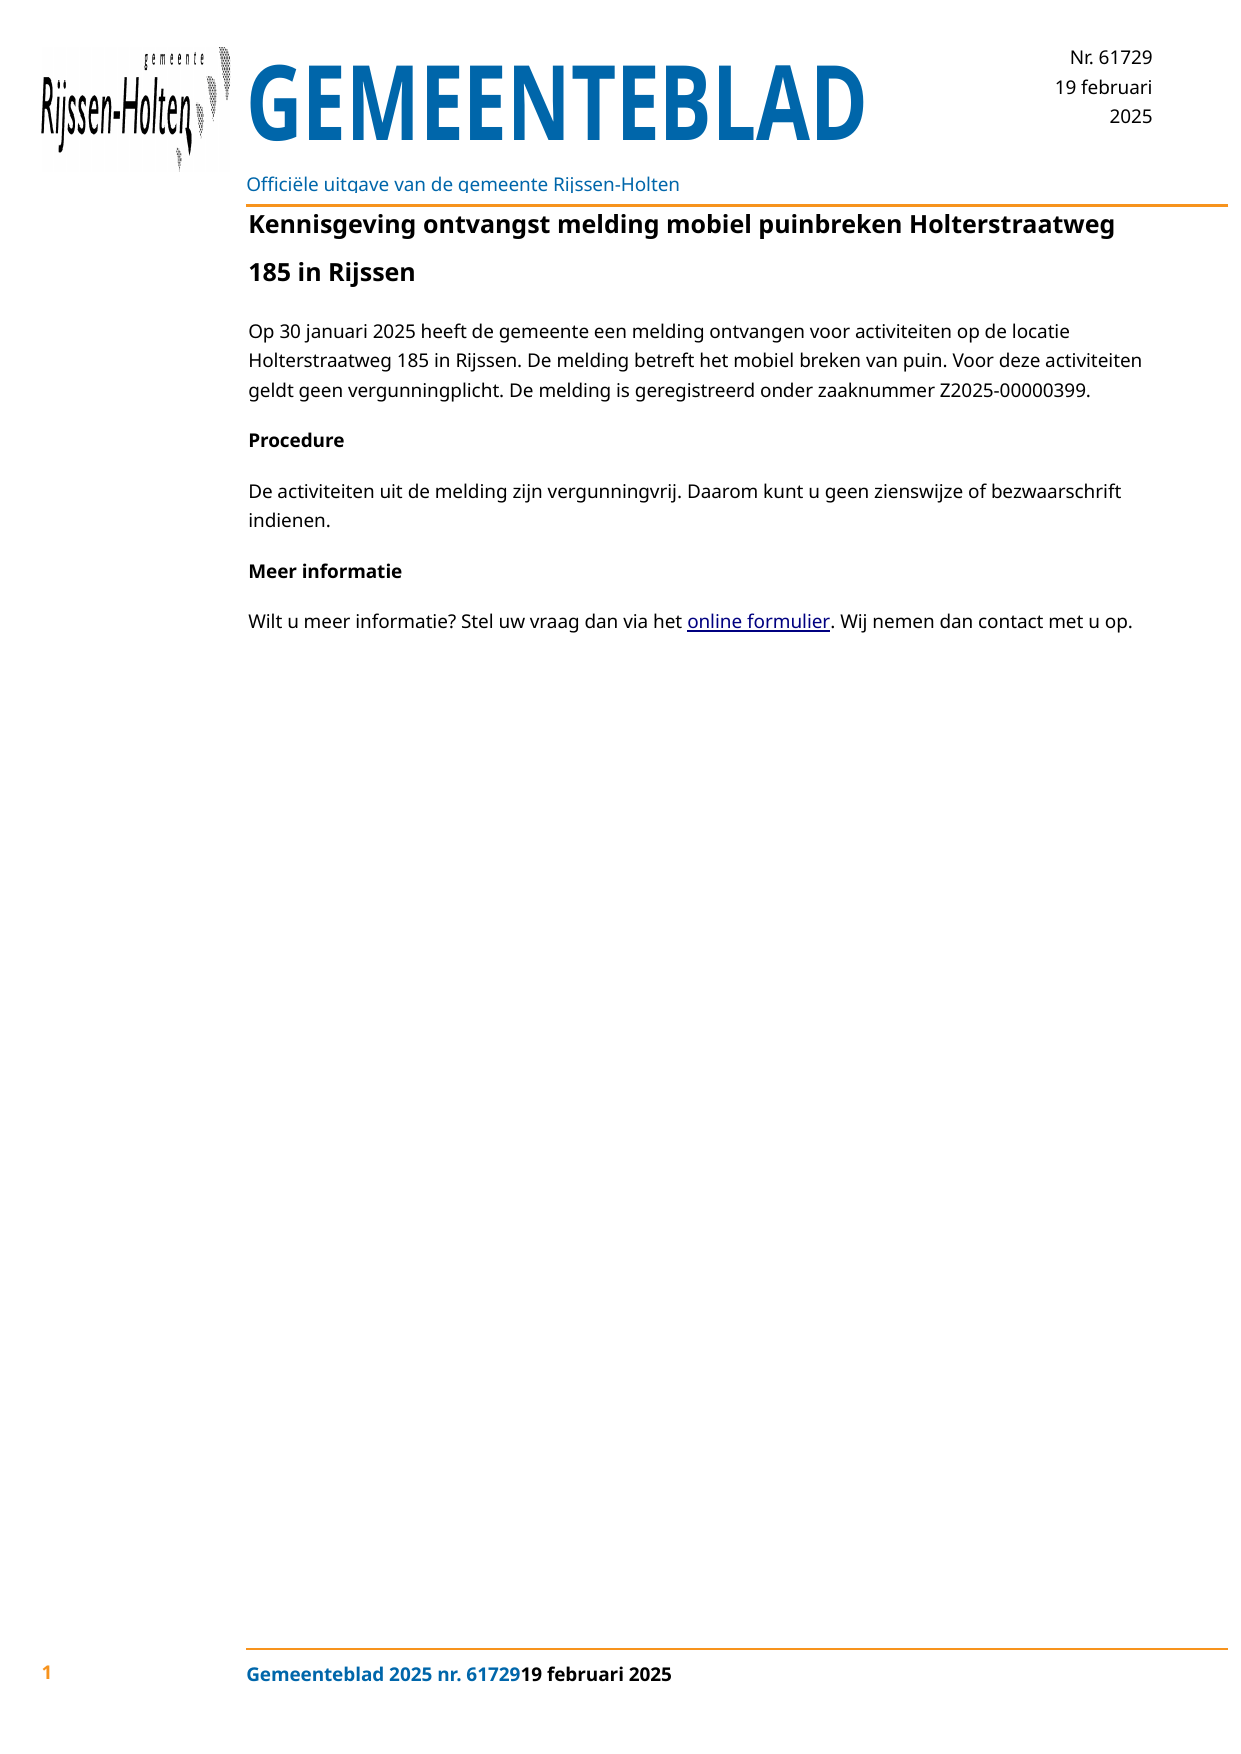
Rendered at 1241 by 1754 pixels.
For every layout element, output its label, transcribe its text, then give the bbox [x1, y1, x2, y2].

picture [41, 47, 231, 172]
text Wilt u meer informatie? Stel uw vraag dan via het online formulier. Wij nemen dan contact met u op. [248, 608, 1152, 634]
text Meer informatie [248, 558, 1152, 584]
text Kennisgeving ontvangst melding mobiel puinbreken Holterstraatweg 185 in Rijssen [248, 207, 1152, 288]
text Op 30 januari 2025 heeft de gemeente een melding ontvangen voor activiteiten op de locatie Holterstraatweg 185 in Rijssen. De melding betreft het mobiel breken van puin. Voor deze activiteiten geldt geen vergunningplicht. De melding is geregistreerd onder zaaknummer Z2025-00000399. [248, 318, 1152, 403]
text Procedure [248, 427, 1152, 453]
text De activiteiten uit de melding zijn vergunningvrij. Daarom kunt u geen zienswijze of bezwaarschrift indienen. [248, 478, 1152, 533]
